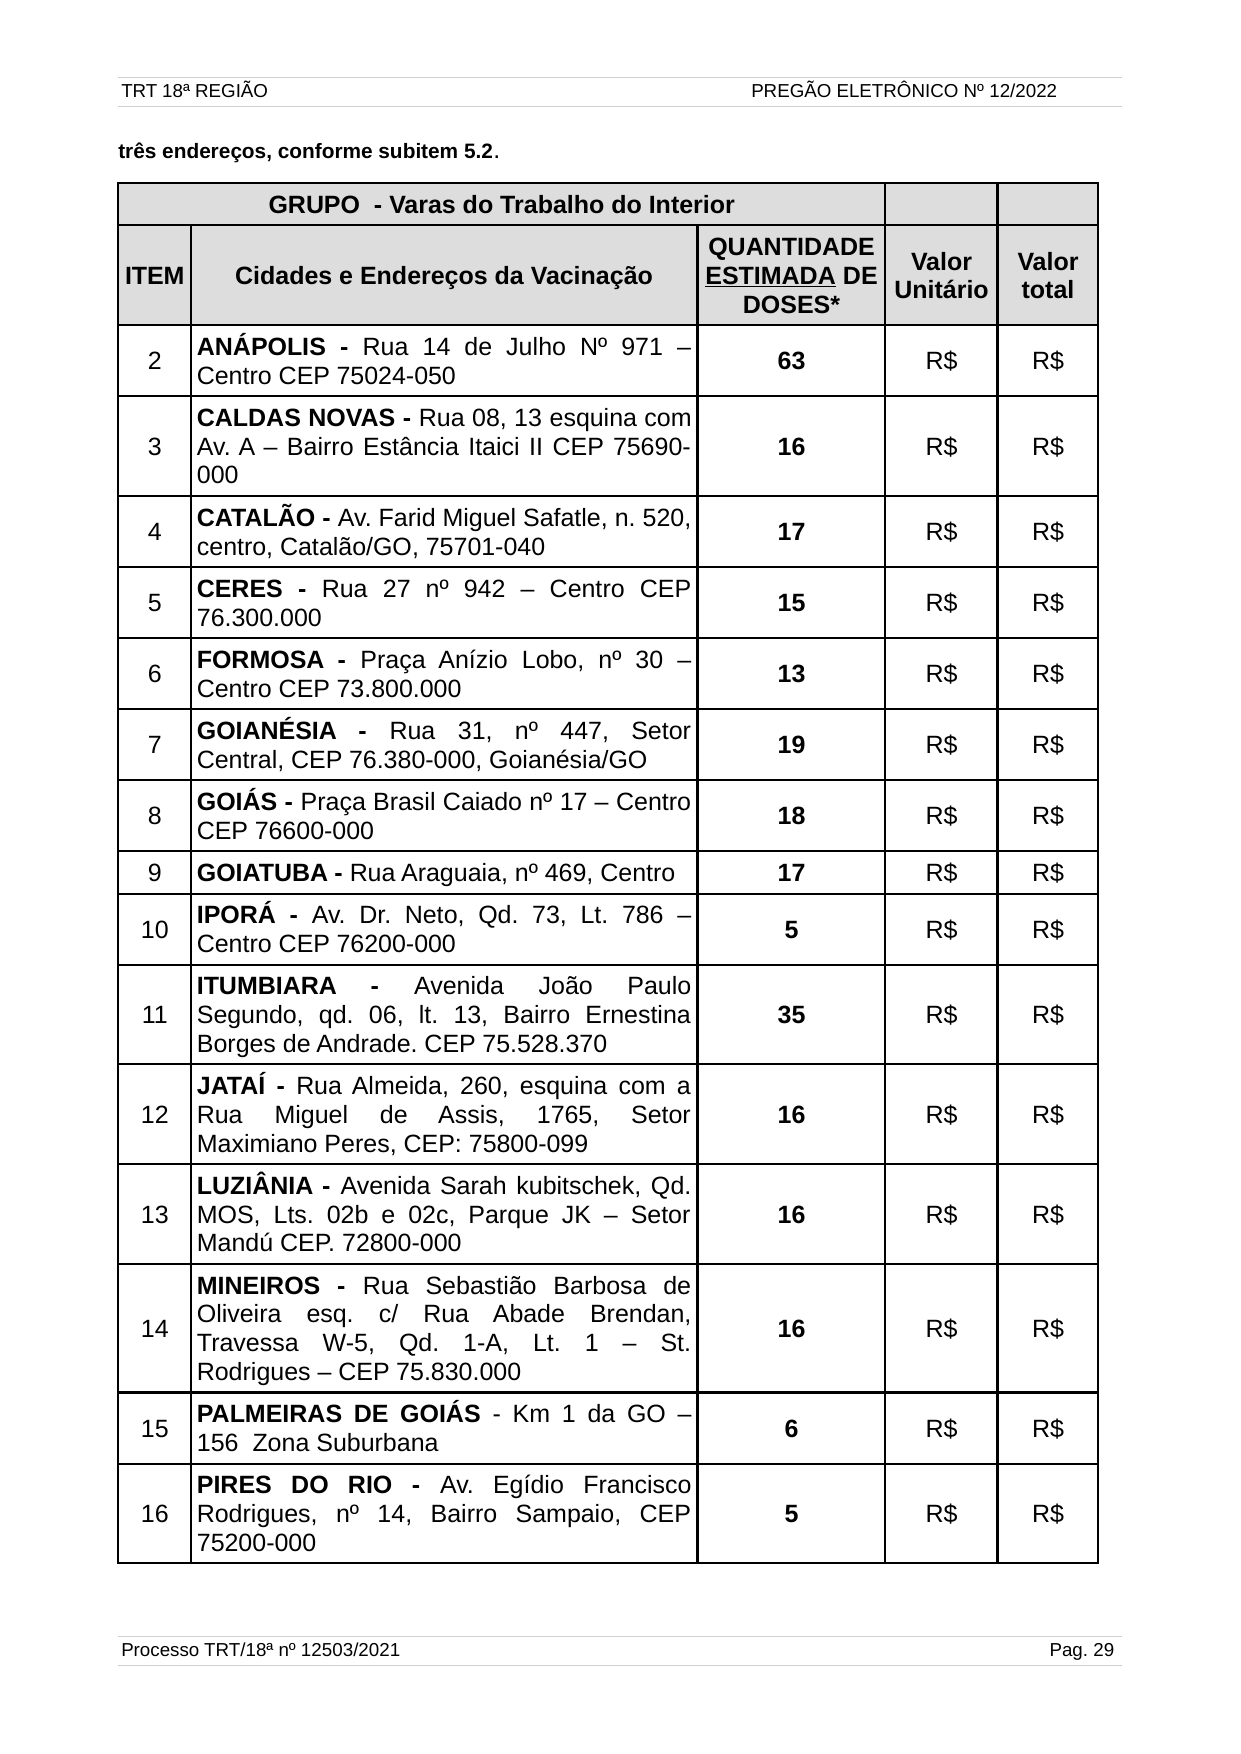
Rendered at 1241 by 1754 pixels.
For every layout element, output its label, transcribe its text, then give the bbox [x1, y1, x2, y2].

table_cell PIRES DO RIO - Av. Egídio Francisco Rodrigues, nº 14, Bairro Sampaio, CEP 75200-000 [192, 1465, 696, 1562]
table_cell MINEIROS - Rua Sebastião Barbosa de Oliveira esq. c/ Rua Abade Brendan, Travessa W-5, Qd. 1-A, Lt. 1 – St. Rodrigues – CEP 75.830.000 [192, 1265, 696, 1391]
table_cell QUANTIDADE ESTIMADA DE DOSES* [699, 226, 884, 324]
table_cell 11 [119, 966, 190, 1063]
table_cell Valor total [999, 226, 1097, 324]
table_cell 5 [119, 568, 190, 637]
table_cell 16 [699, 397, 884, 495]
table_cell 63 [699, 326, 884, 395]
table_cell 16 [699, 1265, 884, 1391]
text três endereços, conforme subitem 5.2. [118, 136, 1122, 164]
table_cell 12 [119, 1065, 190, 1163]
table_cell 8 [119, 781, 190, 850]
table_cell R$ [999, 1065, 1097, 1163]
table_cell 35 [699, 966, 884, 1063]
table_cell R$ [886, 966, 996, 1063]
table_cell 17 [699, 497, 884, 566]
table_cell 14 [119, 1265, 190, 1391]
table_header [999, 184, 1097, 224]
table_cell R$ [886, 326, 996, 395]
table_cell CERES - Rua 27 nº 942 – Centro CEP 76.300.000 [192, 568, 696, 637]
table_cell R$ [999, 781, 1097, 850]
table_cell GOIATUBA - Rua Araguaia, nº 469, Centro [192, 852, 696, 892]
table_cell Cidades e Endereços da Vacinação [192, 226, 696, 324]
table_cell R$ [999, 1265, 1097, 1391]
table_cell R$ [886, 397, 996, 495]
table_cell 7 [119, 710, 190, 779]
table_cell FORMOSA - Praça Anízio Lobo, nº 30 – Centro CEP 73.800.000 [192, 639, 696, 708]
table_cell R$ [999, 397, 1097, 495]
table_cell CALDAS NOVAS - Rua 08, 13 esquina com Av. A – Bairro Estância Itaici II CEP 75690-000 [192, 397, 696, 495]
table_cell R$ [886, 1165, 996, 1263]
table_cell 16 [119, 1465, 190, 1562]
table_cell R$ [999, 568, 1097, 637]
table_cell ITEM [119, 226, 190, 324]
table_cell 16 [699, 1065, 884, 1163]
table_cell R$ [999, 1165, 1097, 1263]
table_cell IPORÁ - Av. Dr. Neto, Qd. 73, Lt. 786 – Centro CEP 76200-000 [192, 895, 696, 963]
table_cell 15 [699, 568, 884, 637]
table_cell R$ [999, 852, 1097, 892]
table_cell 6 [119, 639, 190, 708]
table_cell R$ [999, 639, 1097, 708]
table_cell PALMEIRAS DE GOIÁS - Km 1 da GO – 156 Zona Suburbana [192, 1394, 696, 1462]
table_cell 4 [119, 497, 190, 566]
table_cell R$ [999, 497, 1097, 566]
table_cell 6 [699, 1394, 884, 1462]
table_cell 5 [699, 895, 884, 963]
table_cell JATAÍ - Rua Almeida, 260, esquina com a Rua Miguel de Assis, 1765, Setor Maximiano Peres, CEP: 75800-099 [192, 1065, 696, 1163]
table_cell ANÁPOLIS - Rua 14 de Julho Nº 971 – Centro CEP 75024-050 [192, 326, 696, 395]
table_cell R$ [886, 1394, 996, 1462]
table_header GRUPO - Varas do Trabalho do Interior [119, 184, 884, 224]
table_header [886, 184, 996, 224]
table_cell LUZIÂNIA - Avenida Sarah kubitschek, Qd. MOS, Lts. 02b e 02c, Parque JK – Setor Mandú CEP. 72800-000 [192, 1165, 696, 1263]
table_cell 16 [699, 1165, 884, 1263]
table_cell R$ [886, 895, 996, 963]
table_cell R$ [999, 710, 1097, 779]
table_cell R$ [886, 1065, 996, 1163]
table_cell 19 [699, 710, 884, 779]
table_cell R$ [886, 497, 996, 566]
table_cell 18 [699, 781, 884, 850]
table_cell R$ [886, 639, 996, 708]
table_cell Valor Unitário [886, 226, 996, 324]
table_cell 13 [699, 639, 884, 708]
table_cell 15 [119, 1394, 190, 1462]
table_cell 13 [119, 1165, 190, 1263]
table_cell R$ [886, 568, 996, 637]
table_cell R$ [999, 1465, 1097, 1562]
table_cell R$ [886, 852, 996, 892]
table_cell R$ [999, 1394, 1097, 1462]
table_cell R$ [999, 326, 1097, 395]
table_cell R$ [886, 1465, 996, 1562]
table_cell ITUMBIARA - Avenida João Paulo Segundo, qd. 06, lt. 13, Bairro Ernestina Borges de Andrade. CEP 75.528.370 [192, 966, 696, 1063]
table_cell 5 [699, 1465, 884, 1562]
table_cell R$ [999, 895, 1097, 963]
table_cell CATALÃO - Av. Farid Miguel Safatle, n. 520, centro, Catalão/GO, 75701-040 [192, 497, 696, 566]
table_cell 9 [119, 852, 190, 892]
table_cell R$ [886, 1265, 996, 1391]
table_cell 17 [699, 852, 884, 892]
table_cell 3 [119, 397, 190, 495]
table_cell 2 [119, 326, 190, 395]
table_cell GOIANÉSIA - Rua 31, nº 447, Setor Central, CEP 76.380-000, Goianésia/GO [192, 710, 696, 779]
table_cell R$ [999, 966, 1097, 1063]
table_cell 10 [119, 895, 190, 963]
table_cell R$ [886, 710, 996, 779]
table_cell R$ [886, 781, 996, 850]
table_cell GOIÁS - Praça Brasil Caiado nº 17 – Centro CEP 76600-000 [192, 781, 696, 850]
